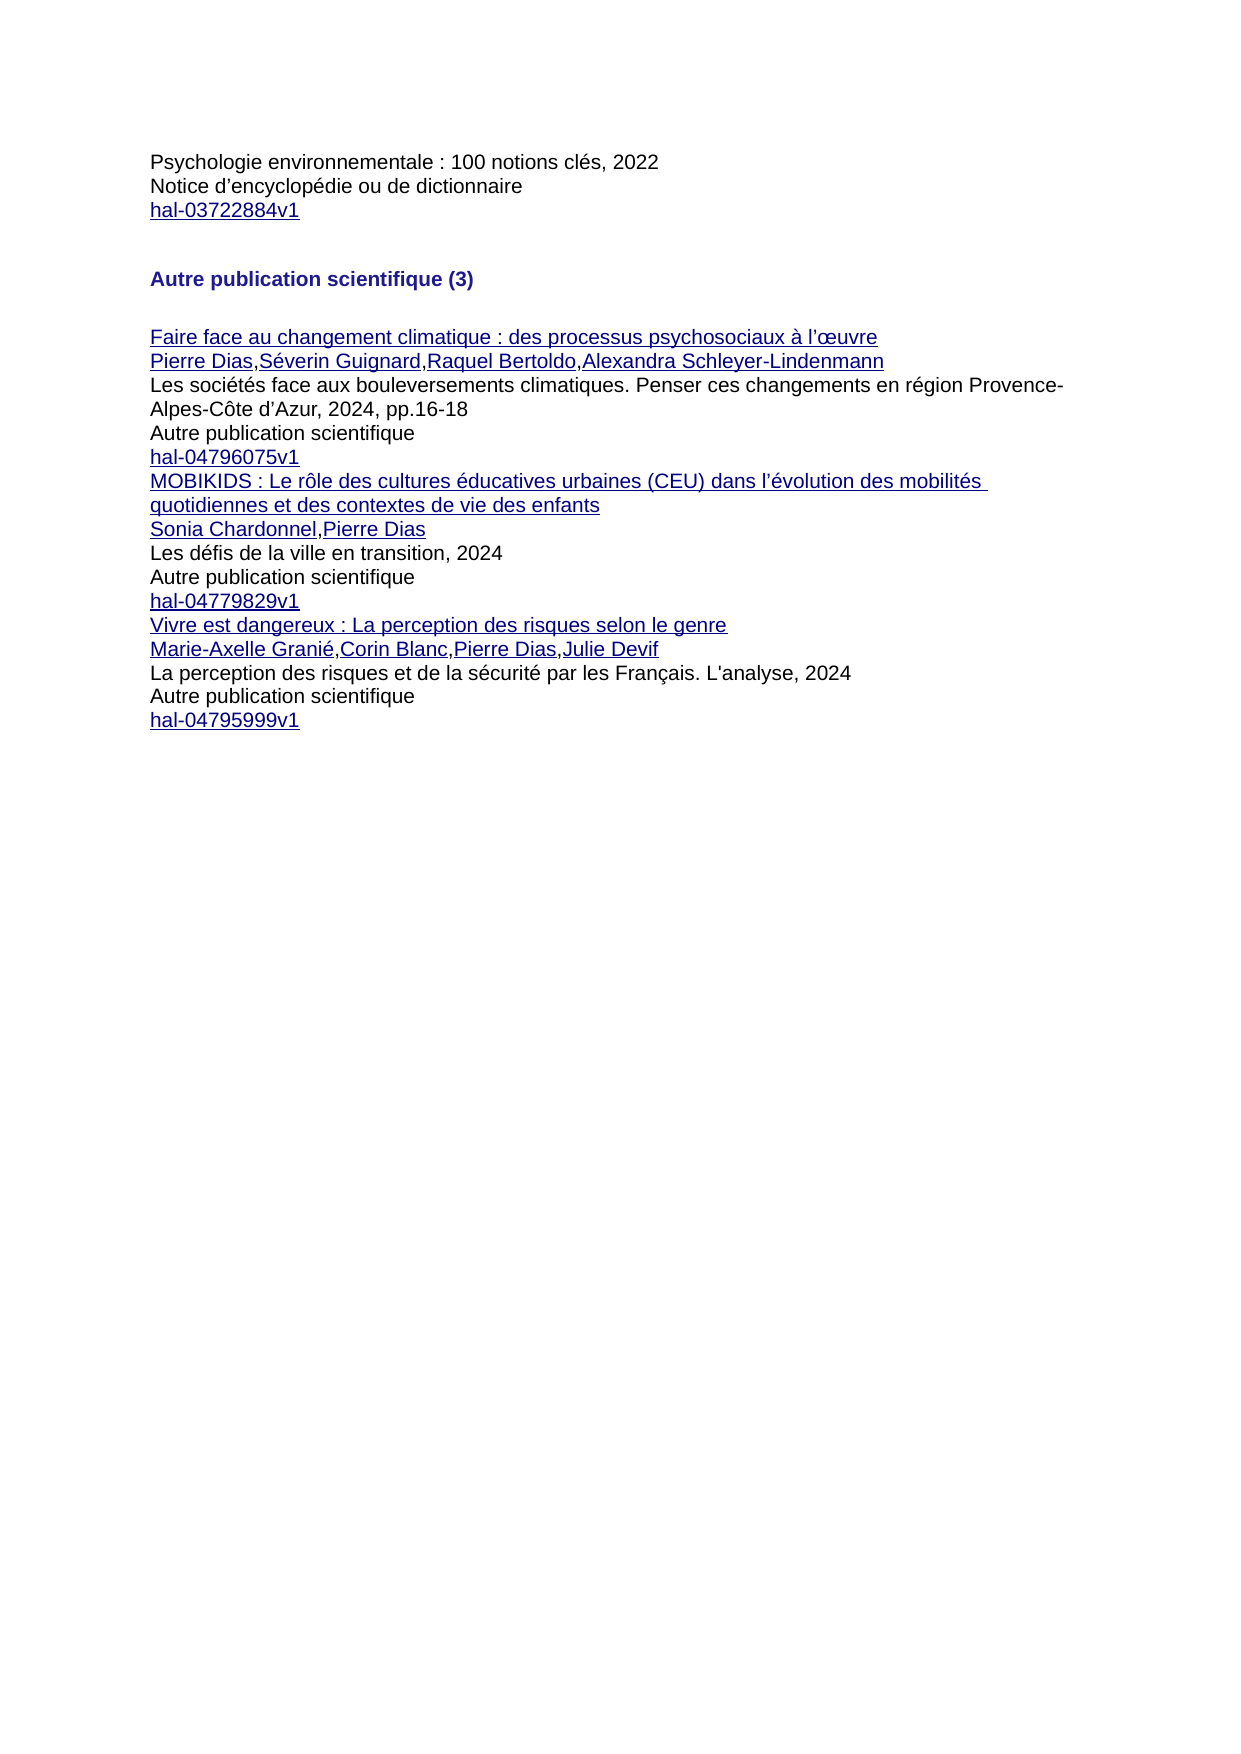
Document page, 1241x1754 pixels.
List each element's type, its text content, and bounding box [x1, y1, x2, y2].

table_cell Psychologie environnementale : 100 notions clés, 2022 Notice d’encyclopédie ou de dictionnaire hal-03722884v1 [150, 150, 1090, 222]
table_cell MOBIKIDS : Le rôle des cultures éducatives urbaines (CEU) dans l’évolution des mobilités quotidiennes et des contextes de vie des enfants Sonia Chardonnel,Pierre Dias Les défis de la ville en transition, 2024 Autre publication scientifique hal-04779829v1 [150, 469, 1090, 612]
table_cell Vivre est dangereux : La perception des risques selon le genre Marie-Axelle Granié,Corin Blanc,Pierre Dias,Julie Devif La perception des risques et de la sécurité par les Français. L'analyse, 2024 Autre publication scientifique hal-04795999v1 [150, 613, 1090, 732]
table_header Faire face au changement climatique : des processus psychosociaux à l’œuvre Pierre Dias,Séverin Guignard,Raquel Bertoldo,Alexandra Schleyer-Lindenmann Les sociétés face aux bouleversements climatiques. Penser ces changements en région Provence-Alpes-Côte d’Azur, 2024, pp.16-18 Autre publication scientifique hal-04796075v1 [150, 325, 1090, 469]
subtitle Autre publication scientifique (3) [150, 267, 1090, 291]
